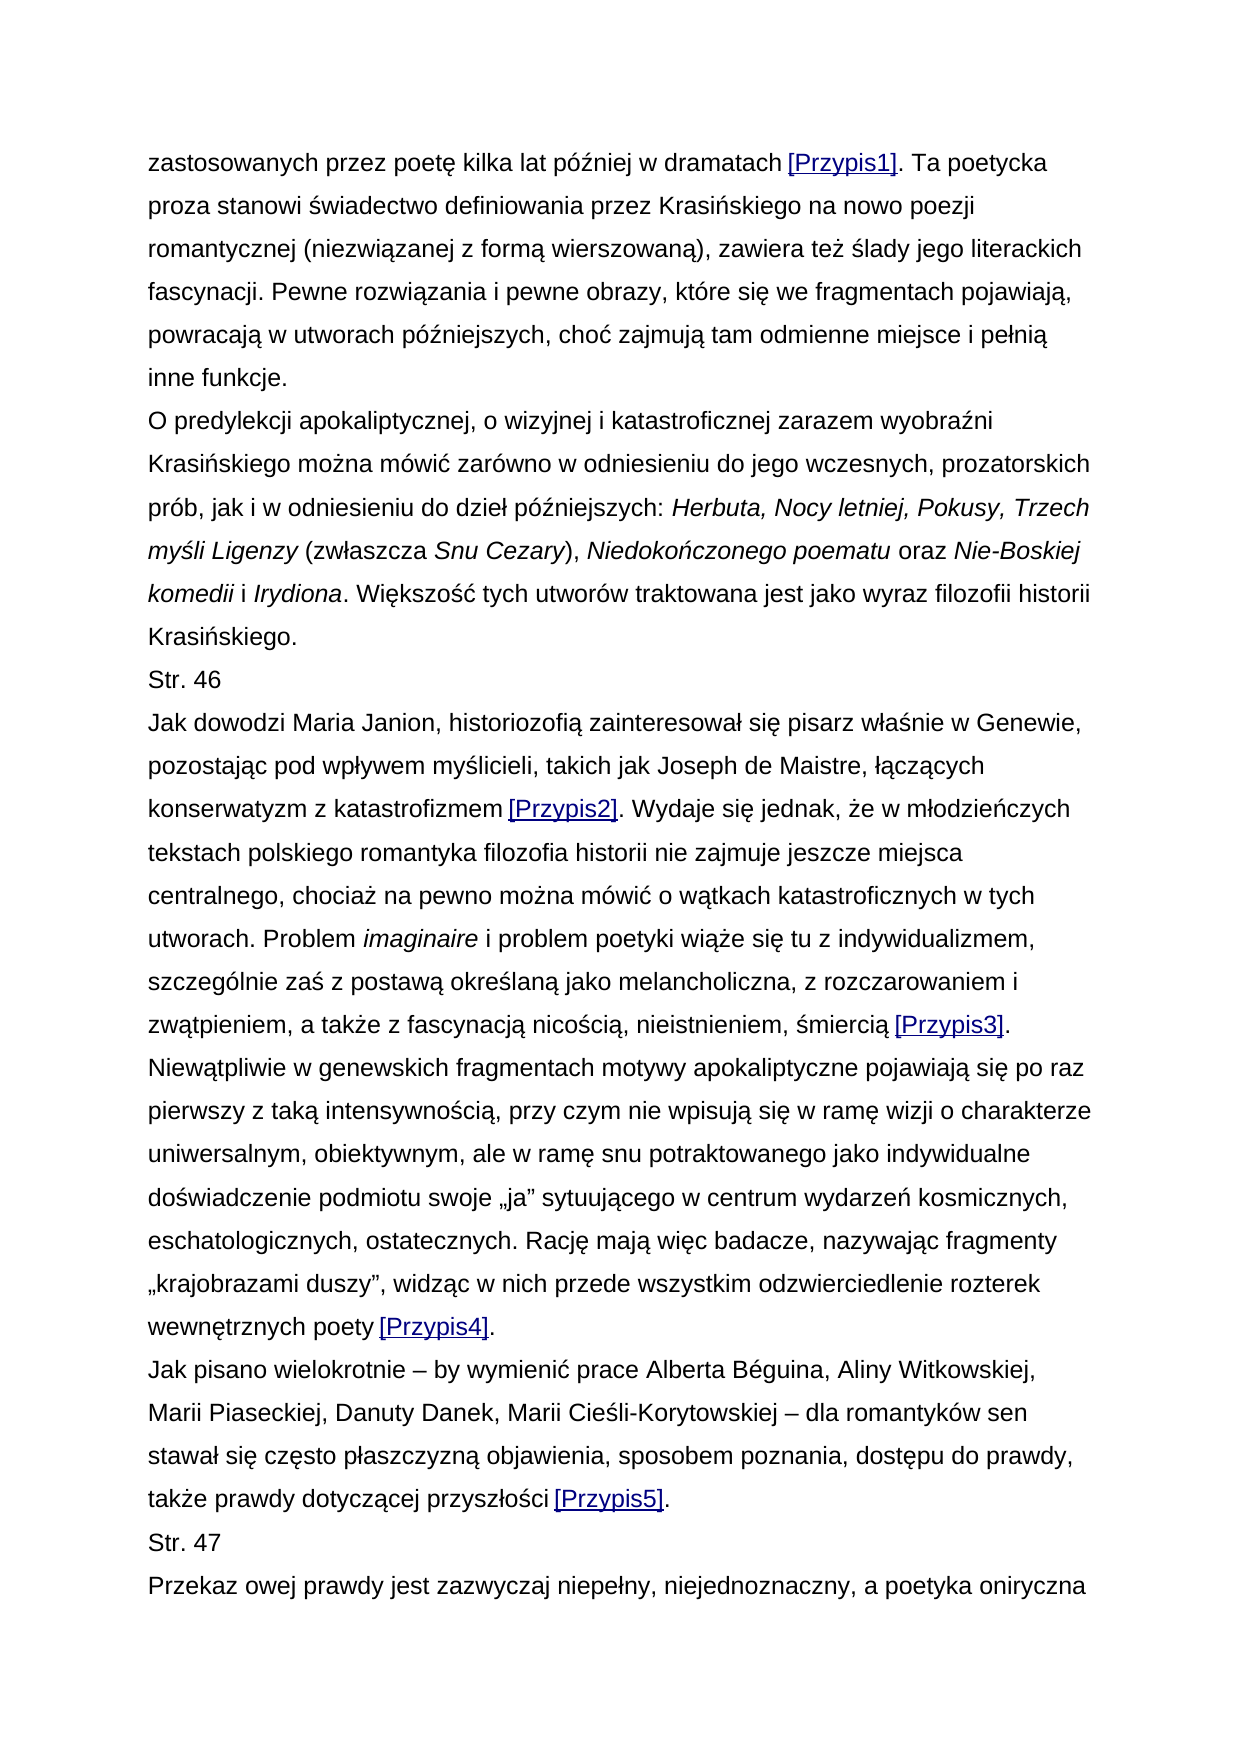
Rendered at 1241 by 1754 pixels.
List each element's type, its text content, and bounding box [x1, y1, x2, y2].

text Jak pisano wielokrotnie – by wymienić prace Alberta Béguina, Aliny Witkowskiej, Marii Piaseckiej, Danuty Danek, Marii Cieśli-Korytowskiej – dla romantyków sen stawał się często płaszczyzną objawienia, sposobem poznania, dostępu do prawdy, także prawdy dotyczącej przyszłości [Przypis5]. [148, 1355, 1093, 1513]
text zastosowanych przez poetę kilka lat później w dramatach [Przypis1]. Ta poetycka proza stanowi świadectwo definiowania przez Krasińskiego na nowo poezji romantycznej (niezwiązanej z formą wierszowaną), zawiera też ślady jego literackich fascynacji. Pewne rozwiązania i pewne obrazy, które się we fragmentach pojawiają, powracają w utworach późniejszych, choć zajmują tam odmienne miejsce i pełnią inne funkcje. [148, 148, 1093, 392]
text O predylekcji apokaliptycznej, o wizyjnej i katastroficznej zarazem wyobraźni Krasińskiego można mówić zarówno w odniesieniu do jego wczesnych, prozatorskich prób, jak i w odniesieniu do dzieł późniejszych: Herbuta, Nocy letniej, Pokusy, Trzech myśli Ligenzy (zwłaszcza Snu Cezary), Niedokończonego poematu oraz Nie-Boskiej komedii i Irydiona. Większość tych utworów traktowana jest jako wyraz filozofii historii Krasińskiego. [148, 406, 1093, 651]
text Str. 46 [148, 665, 1093, 694]
text Str. 47 [148, 1528, 1093, 1556]
text Jak dowodzi Maria Janion, historiozofią zainteresował się pisarz właśnie w Genewie, pozostając pod wpływem myślicieli, takich jak Joseph de Maistre, łączących konserwatyzm z katastrofizmem [Przypis2]. Wydaje się jednak, że w młodzieńczych tekstach polskiego romantyka filozofia historii nie zajmuje jeszcze miejsca centralnego, chociaż na pewno można mówić o wątkach katastroficznych w tych utworach. Problem imaginaire i problem poetyki wiąże się tu z indywidualizmem, szczególnie zaś z postawą określaną jako melancholiczna, z rozczarowaniem i zwątpieniem, a także z fascynacją nicością, nieistnieniem, śmiercią [Przypis3]. Niewątpliwie w genewskich fragmentach motywy apokaliptyczne pojawiają się po raz pierwszy z taką intensywnością, przy czym nie wpisują się w ramę wizji o charakterze uniwersalnym, obiektywnym, ale w ramę snu potraktowanego jako indywidualne doświadczenie podmiotu swoje „ja” sytuującego w centrum wydarzeń kosmicznych, eschatologicznych, ostatecznych. Rację mają więc badacze, nazywając fragmenty „krajobrazami duszy”, widząc w nich przede wszystkim odzwierciedlenie rozterek wewnętrznych poety [Przypis4]. [148, 708, 1093, 1341]
text Przekaz owej prawdy jest zazwyczaj niepełny, niejednoznaczny, a poetyka oniryczna [148, 1571, 1093, 1599]
